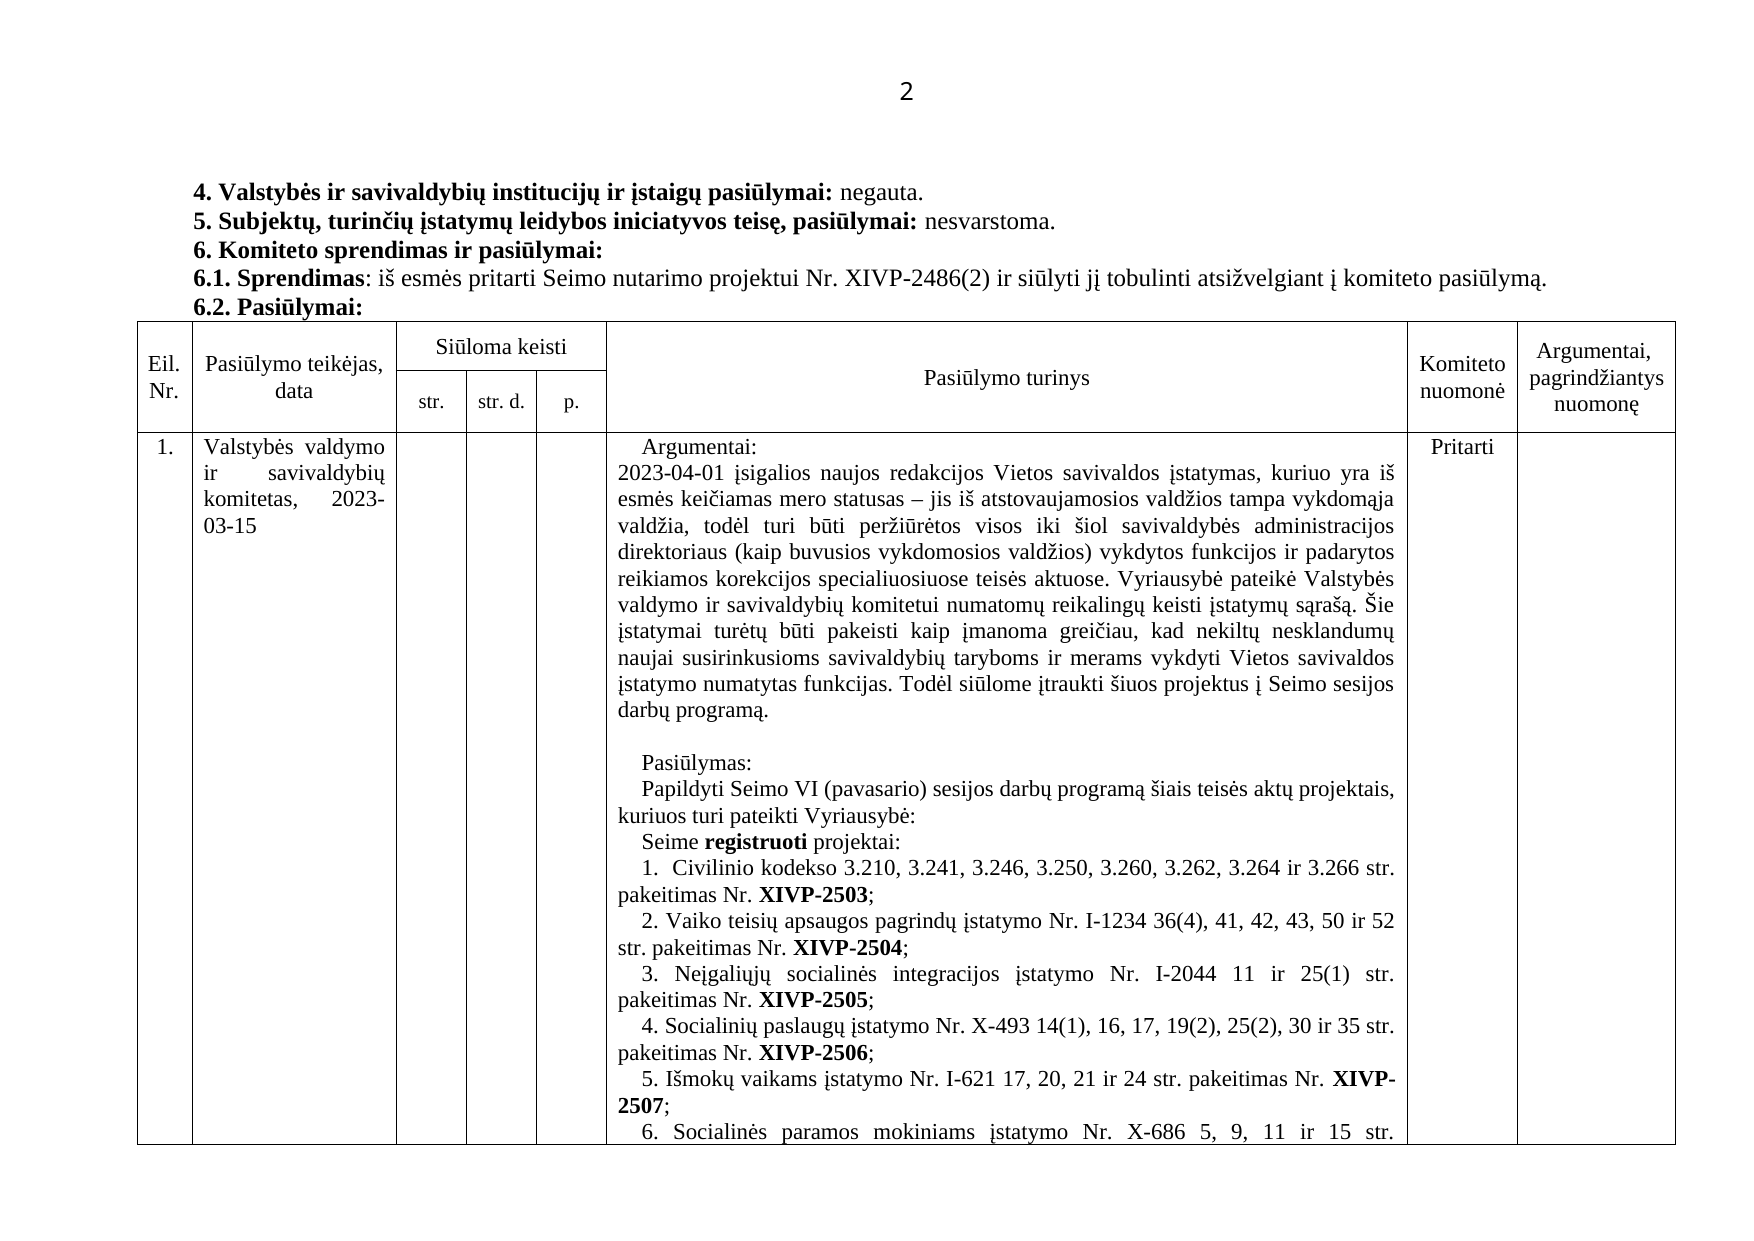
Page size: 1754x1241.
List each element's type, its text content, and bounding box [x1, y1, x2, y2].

subtitle 5. Subjektų, turinčių įstatymų leidybos iniciatyvos teisę, pasiūlymai: nesvarstoma. [118, 206, 1695, 235]
table_header Pasiūlymo teikėjas, data [193, 322, 396, 432]
table_cell Argumentai: 2023-04-01 įsigalios naujos redakcijos Vietos savivaldos įstatymas, kuriuo yra iš esmės keičiamas mero statusas – jis iš atstovaujamosios valdžios tampa vykdomąja valdžia, todėl turi būti peržiūrėtos visos iki šiol savivaldybės administracijos direktoriaus (kaip buvusios vykdomosios valdžios) vykdytos funkcijos ir padarytos reikiamos korekcijos specialiuosiuose teisės aktuose. Vyriausybė pateikė Valstybės valdymo ir savivaldybių komitetui numatomų reikalingų keisti įstatymų sąrašą. Šie įstatymai turėtų būti pakeisti kaip įmanoma greičiau, kad nekiltų nesklandumų naujai susirinkusioms savivaldybių taryboms ir merams vykdyti Vietos savivaldos įstatymo numatytas funkcijas. Todėl siūlome įtraukti šiuos projektus į Seimo sesijos darbų programą. Pasiūlymas: Papildyti Seimo VI (pavasario) sesijos darbų programą šiais teisės aktų projektais, kuriuos turi pateikti Vyriausybė: Seime registruoti projektai: 1. Civilinio kodekso 3.210, 3.241, 3.246, 3.250, 3.260, 3.262, 3.264 ir 3.266 str. pakeitimas Nr. XIVP-2503; 2. Vaiko teisių apsaugos pagrindų įstatymo Nr. I-1234 36(4), 41, 42, 43, 50 ir 52 str. pakeitimas Nr. XIVP-2504; 3. Neįgaliųjų socialinės integracijos įstatymo Nr. I-2044 11 ir 25(1) str. pakeitimas Nr. XIVP-2505; 4. Socialinių paslaugų įstatymo Nr. X-493 14(1), 16, 17, 19(2), 25(2), 30 ir 35 str. pakeitimas Nr. XIVP-2506; 5. Išmokų vaikams įstatymo Nr. I-621 17, 20, 21 ir 24 str. pakeitimas Nr. XIVP-2507; 6. Socialinės paramos mokiniams įstatymo Nr. X-686 5, 9, 11 ir 15 str. pakeitimas Nr. XIVP-2508; 7. Piniginės socialinės paramos nepasiturintiems gyventojams įstatymo Nr. IX-1675 21 ir 27 str. pakeitimas Nr. XIVP-2509; 8. Paramos mirties atveju įstatymo Nr. I-348 10 str. pakeitimas Nr. XIVP-2510; 9. Valstybės paramos ginkluoto pasipriešinimo (rezistencijos) dalyviams įstatymo Nr. VIII-541 3 str. pakeitimas Nr. XIVP-2511; 10. Valstybinių pensijų įstatymo Nr. I-730 11 str. pakeitimas Nr. XIVP-2512; 11. Kompensacijų nepriklausomybės gynėjams, nukentėjusiems nuo 1991 m. sausio 11–13 d. ir po to vykdytos SSRS agresijos, bei jų šeimoms įstatymo Nr. I-954 4 str. pakeitimas Nr. XIVP-2513; 12. Nepriklausomybės gynėjų ir kitų nukentėjusių nuo 1991 m. sausio 11–13 d. ir po to vykdytos SSRS agresijos asmenų teisinio statuso pripažinimo įstatymo Nr. VIII-1517 4 ir 5 str. pakeitimas Nr. XIVP-2514; 13. Lietuvos Respublikos įstatymo „Dėl socialinės paramos asmenims, sužalotiems atliekant būtinąją karinę tarnybą sovietinėje armijoje, ir šioje armijoje žuvusiųjų šeimoms (1945-07-22 – 1991-12-31)“ Nr. I-576 8 str. pakeitimas Nr. XIVP-2515; 14. Tikslinių kompensacijų įstatymo Nr. XII-2507 9 str. pakeitimas Nr. XIVP-2516; 15. Lietuvos Respublikos įstatymo „Dėl užsieniečių teisinės padėties“ Nr. IX-2206 32 str. pakeitimas Nr. XIVP-2517; 16. Šeimynų įstatymo Nr. XI-681 3, 4, 5, 8, 15 ir 17 str. pakeitimas Nr. XIVP-2518; 17. Neįgaliųjų socialinės integracijos įstatymo Nr. I-2044 pakeitimo įstatymo Nr. XIV-1722 1 str. pakeitimas Nr. XIVP-2519; 18. Tikslinių kompensacijų įstatymo Nr. XII-2507 pakeitimo įstatymo Nr. XIV-1723 1 str. pakeitimas Nr. XIVP-2520; 19. Apsaugos nuo smurto artimoje aplinkoje įstatymo Nr. XI-1425 4 straipsnio pakeitimas Nr. XIVP-2521; 20. Apsaugos nuo smurto artimoje aplinkoje įstatymo Nr. XI-1425 pakeitimo įstatymo Nr. XIV-934 1 ir 3 straipsnių pakeitimas Nr. XIVP-2522; 21. Saugaus eismo automobilių keliais įstatymo Nr. VIII-2043 10, 11(1) ir 33 straipsnių pakeitimas Nr. XIVP-2501; 22. Žmonių užkrečiamųjų ligų profilaktikos ir kontrolės įstatymo Nr. I-1553 5, 8, 9, 20, 21, 25, 26 ir 29 straipsnių pakeitimo įstatymo projektas Nr. XIVP-2499; 23. Vaiko minimalios ir vidutinės priežiūros įstatymo Nr. X-1238 2, 7, 11, 12, 15, 16, 17, 18, 21, 22, 23, 24, 28, 29, 30 ir 31 str. pakeitimo projektas Nr. XIVP-2500; 24. Civilinių pirotechnikos priemonių apyvartos kontrolės įstatymo Nr. IX-931 15 ir 22 straipsnių pakeitimas Nr. XIVP-2497; 25. Civilinių pirotechnikos priemonių apyvartos kontrolės įstatymo Nr. IX-931 1, 8, 9, 11, 12, 13, 14, 16, 18, 20, 22, 23 straipsnių ir priedo pakeitimo įstatymo Nr. XIV-1741 11 straipsnio pripažinimo netekusiu galios projektas Nr. XIVP-2498. Seime neregistruoti projektai: Neformaliojo suaugusiųjų švietimo ir tęstinio mokymosi įstatymo Nr. VIII-822 2, 4, 7, 9, 10, 11, 13, 15, 16, 17 str. ir papildymo 9(1) str. pakeitimas; Aplinkos apsaugos įstatymo Nr. I-2223 pakeitimas; Aplinkos oro apsaugos įstatymo Nr. VIII-1392 pakeitimas; Žmonių palaikų laidojimo įstatymo Nr. X-1404 pakeitimas; Žemės gelmių įstatymo Nr. I-1034 pakeitimas; Vandens įstatymo Nr. VIII-474 pakeitimas; Planuojamos ūkinės veiklos poveikio aplinkai vertinimo įstatymo Nr. I-1495 pakeitimas; Žemės įstatymo Nr. I-446 pakeitimo įstatymo Nr. XIV-1311 pakeitimas; Teritorijų planavimo ir statybos valstybinės priežiūros įstatymo Nr. XII-459 pakeitimas; Teritorijų planavimo įstatymo Nr. I-1120 pakeitimas; Žemės reformos įstatymo Nr. I-1607 pakeitimas; Žemės paėmimo visuomenės poreikiams įgyvendinant ypatingos valstybinės svarbos projektus įstatymo Nr. XI-1307 pakeitimas; Nekilnojamojo turto kadastro įstatymo Nr. VIII-1764 pakeitimas; Nekilnojamojo turto registro įstatymo Nr. I-1539 pakeitimas; Geodezijos ir kartografijos įstatymo Nr. IX-415 pakeitimas; Lietuvos Respublikos piliečių nuosavybės teisių į išlikusį nekilnojamąjį turtą atkūrimo įstatymo Nr. VIII-359 pakeitimas; Statybos įstatymo Nr. I-1240 pakeitimas; Žemės ūkio paskirties žemės įsigijimo įstatymo Nr. IX-1314 pakeitimo įstatymo Nr. XIV-1314 pakeitimas; Saugomų teritorijų įstatymo Nr. I-301 pakeitimas; Lietuvos Respublikos kompensacijų už valstybės išperkamą nekilnojamąjį turtą dydžio, šaltinių, mokėjimo terminų bei tvarkos, taip pat valstybės garantijų ir lengvatų, numatytų Piliečių nuosavybės teisių į išlikusį nekilnojamąjį turtą atkūrimo įstatyme, įstatymo Nr. VIII-792 pakeitimas; Vandens įstatymo Nr. VIII-474 pakeitimas; Želdynų įstatymo Nr. X-1241 pakeitimas; Administracinių nusižengimų kodekso pakeitimas; Geležinkelių transporto kodekso pakeitimas; Krašto apsaugos sistemos organizavimo ir karo tarnybos įstatymo pakeitimas; Sveikatos sistemos įstatymo Nr. I-552 38-1, 49, 64 ir 65 straipsnių pakeitimo įstatymo projektas. [607, 433, 1407, 1144]
table_cell str. d. [467, 371, 536, 432]
table_header Komiteto nuomonė [1408, 322, 1517, 432]
subtitle 4. Valstybės ir savivaldybių institucijų ir įstaigų pasiūlymai: negauta. [118, 177, 1695, 206]
text 6.2. Pasiūlymai: [118, 292, 1695, 321]
table_header Eil. Nr. [138, 322, 192, 432]
table_cell p. [537, 371, 606, 432]
table_header Pasiūlymo turinys [607, 322, 1407, 432]
table_cell Pritarti [1408, 433, 1517, 1144]
table_cell [467, 433, 536, 1144]
table_cell Valstybės valdymo ir savivaldybių komitetas, 2023-03-15 [193, 433, 396, 1144]
text 6.1. Sprendimas: iš esmės pritarti Seimo nutarimo projektui Nr. XIVP-2486(2) ir siūlyti jį tobulinti atsižvelgiant į komiteto pasiūlymą. [118, 263, 1695, 292]
text 6. Komiteto sprendimas ir pasiūlymai: [118, 235, 1695, 263]
table_cell 1. [138, 433, 192, 1144]
table_cell [537, 433, 606, 1144]
table_cell [397, 433, 466, 1144]
table_header Argumentai, pagrindžiantys nuomonę [1518, 322, 1675, 432]
table_cell [1518, 433, 1675, 1144]
table_cell str. [397, 371, 466, 432]
table_header Siūloma keisti [397, 322, 606, 370]
